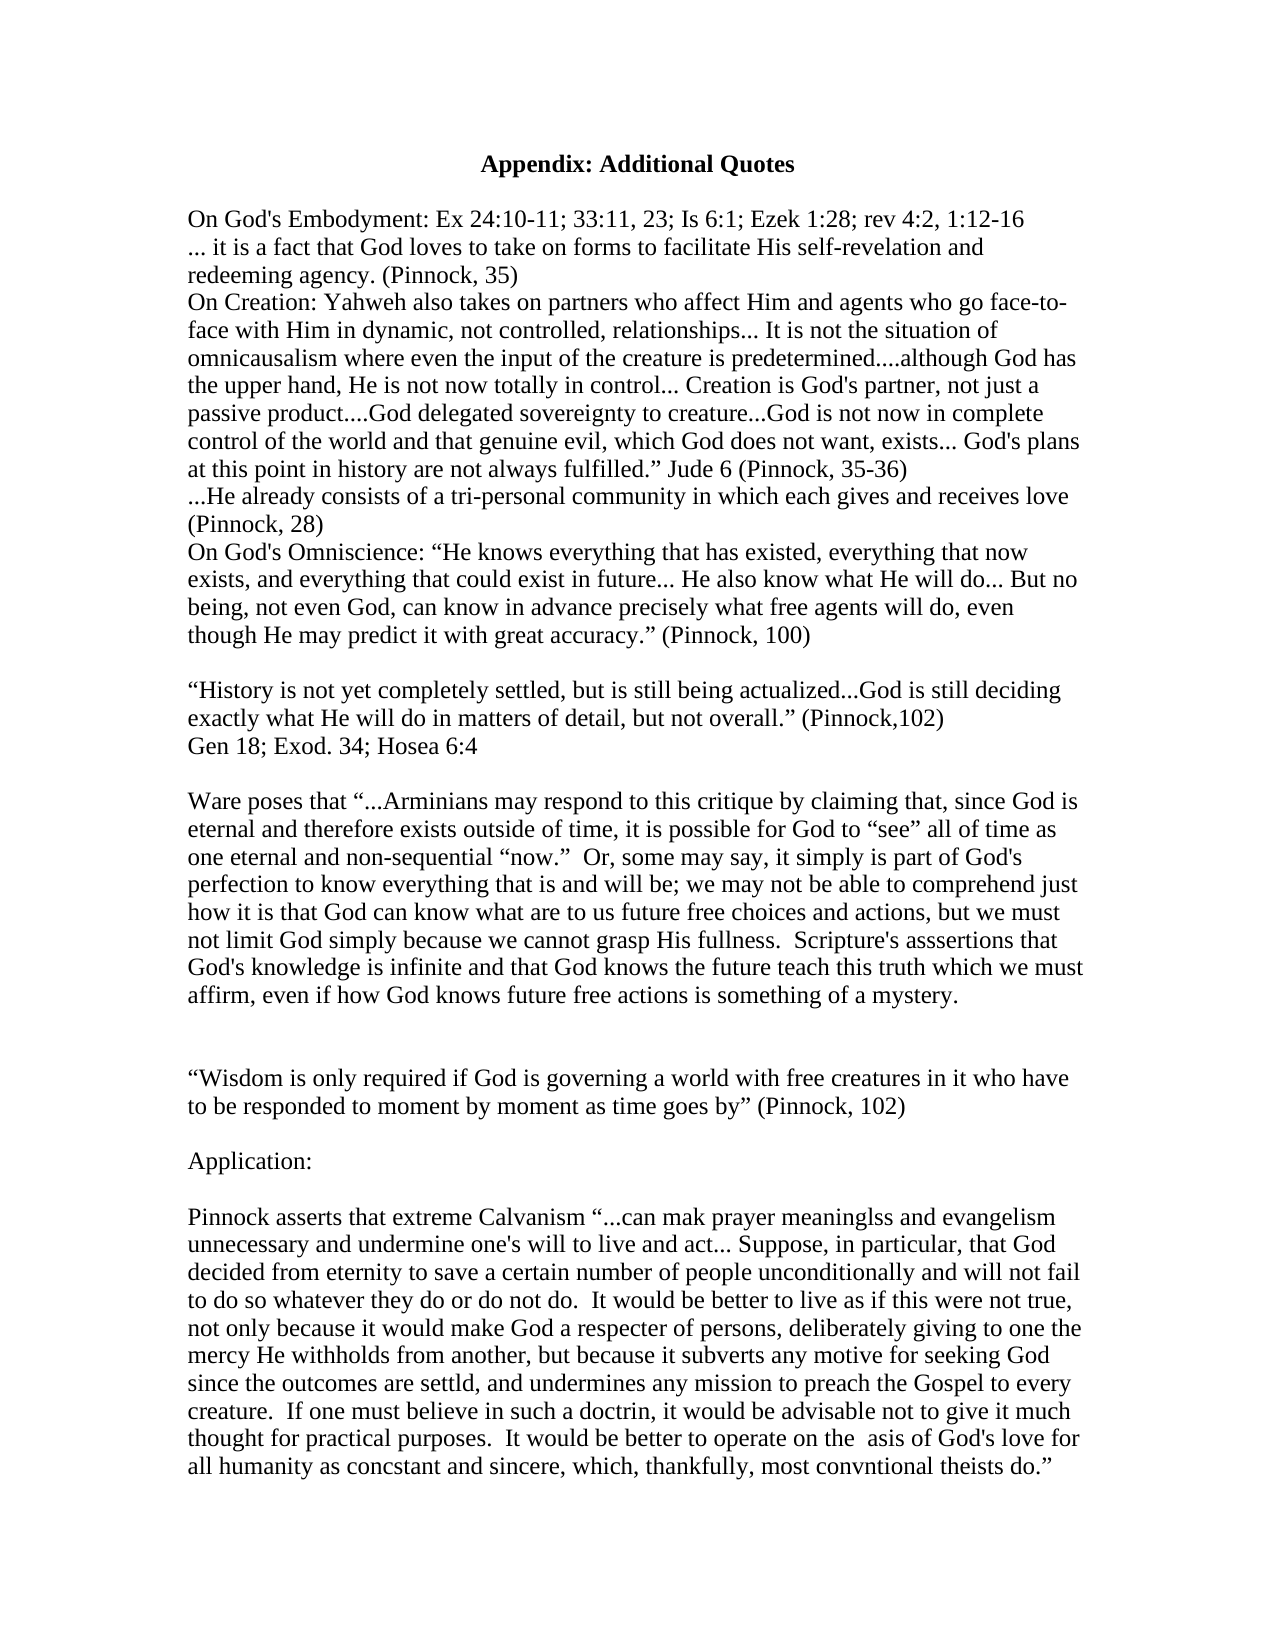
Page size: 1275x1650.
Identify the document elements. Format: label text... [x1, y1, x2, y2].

text On God's Embodyment: Ex 24:10-11; 33:11, 23; Is 6:1; Ezek 1:28; rev 4:2, 1:12-16 [187, 205, 1087, 233]
text Pinnock asserts that extreme Calvanism “...can mak prayer meaninglss and evangelism unnecessary and undermine one's will to live and act... Suppose, in particular, that God decided from eternity to save a certain number of people unconditionally and will not fail to do so whatever they do or do not do. It would be better to live as if this were not true, not only because it would make God a respecter of persons, deliberately giving to one the mercy He withholds from another, but because it subverts any motive for seeking God since the outcomes are settld, and undermines any mission to preach the Gospel to every creature. If one must believe in such a doctrin, it would be advisable not to give it much thought for practical purposes. It would be better to operate on the asis of God's love for all humanity as concstant and sincere, which, thankfully, most convntional theists do.” [187, 1203, 1087, 1480]
text On Creation: Yahweh also takes on partners who affect Him and agents who go face-to-face with Him in dynamic, not controlled, relationships... It is not the situation of omnicausalism where even the input of the creature is predetermined....although God has the upper hand, He is not now totally in control... Creation is God's partner, not just a passive product....God delegated sovereignty to creature...God is not now in complete control of the world and that genuine evil, which God does not want, exists... God's plans at this point in history are not always fulfilled.” Jude 6 (Pinnock, 35-36) [187, 288, 1087, 482]
text On God's Omniscience: “He knows everything that has existed, everything that now exists, and everything that could exist in future... He also know what He will do... But no being, not even God, can know in advance precisely what free agents will do, even though He may predict it with great accuracy.” (Pinnock, 100) [187, 538, 1087, 649]
text ... it is a fact that God loves to take on forms to facilitate His self-revelation and redeeming agency. (Pinnock, 35) [187, 233, 1087, 288]
text “History is not yet completely settled, but is still being actualized...God is still deciding exactly what He will do in matters of detail, but not overall.” (Pinnock,102) [187, 676, 1087, 732]
text Ware poses that “...Arminians may respond to this critique by claiming that, since God is eternal and therefore exists outside of time, it is possible for God to “see” all of time as one eternal and non-sequential “now.” Or, some may say, it simply is part of God's perfection to know everything that is and will be; we may not be able to comprehend just how it is that God can know what are to us future free choices and actions, but we must not limit God simply because we cannot grasp His fullness. Scripture's asssertions that God's knowledge is infinite and that God knows the future teach this truth which we must affirm, even if how God knows future free actions is something of a mystery. [187, 787, 1087, 1009]
text ...He already consists of a tri-personal community in which each gives and receives love (Pinnock, 28) [187, 482, 1087, 538]
text “Wisdom is only required if God is governing a world with free creatures in it who have to be responded to moment by moment as time goes by” (Pinnock, 102) [187, 1064, 1087, 1120]
text Appendix: Additional Quotes [187, 150, 1087, 178]
text Application: [187, 1147, 1087, 1175]
text Gen 18; Exod. 34; Hosea 6:4 [187, 732, 1087, 759]
